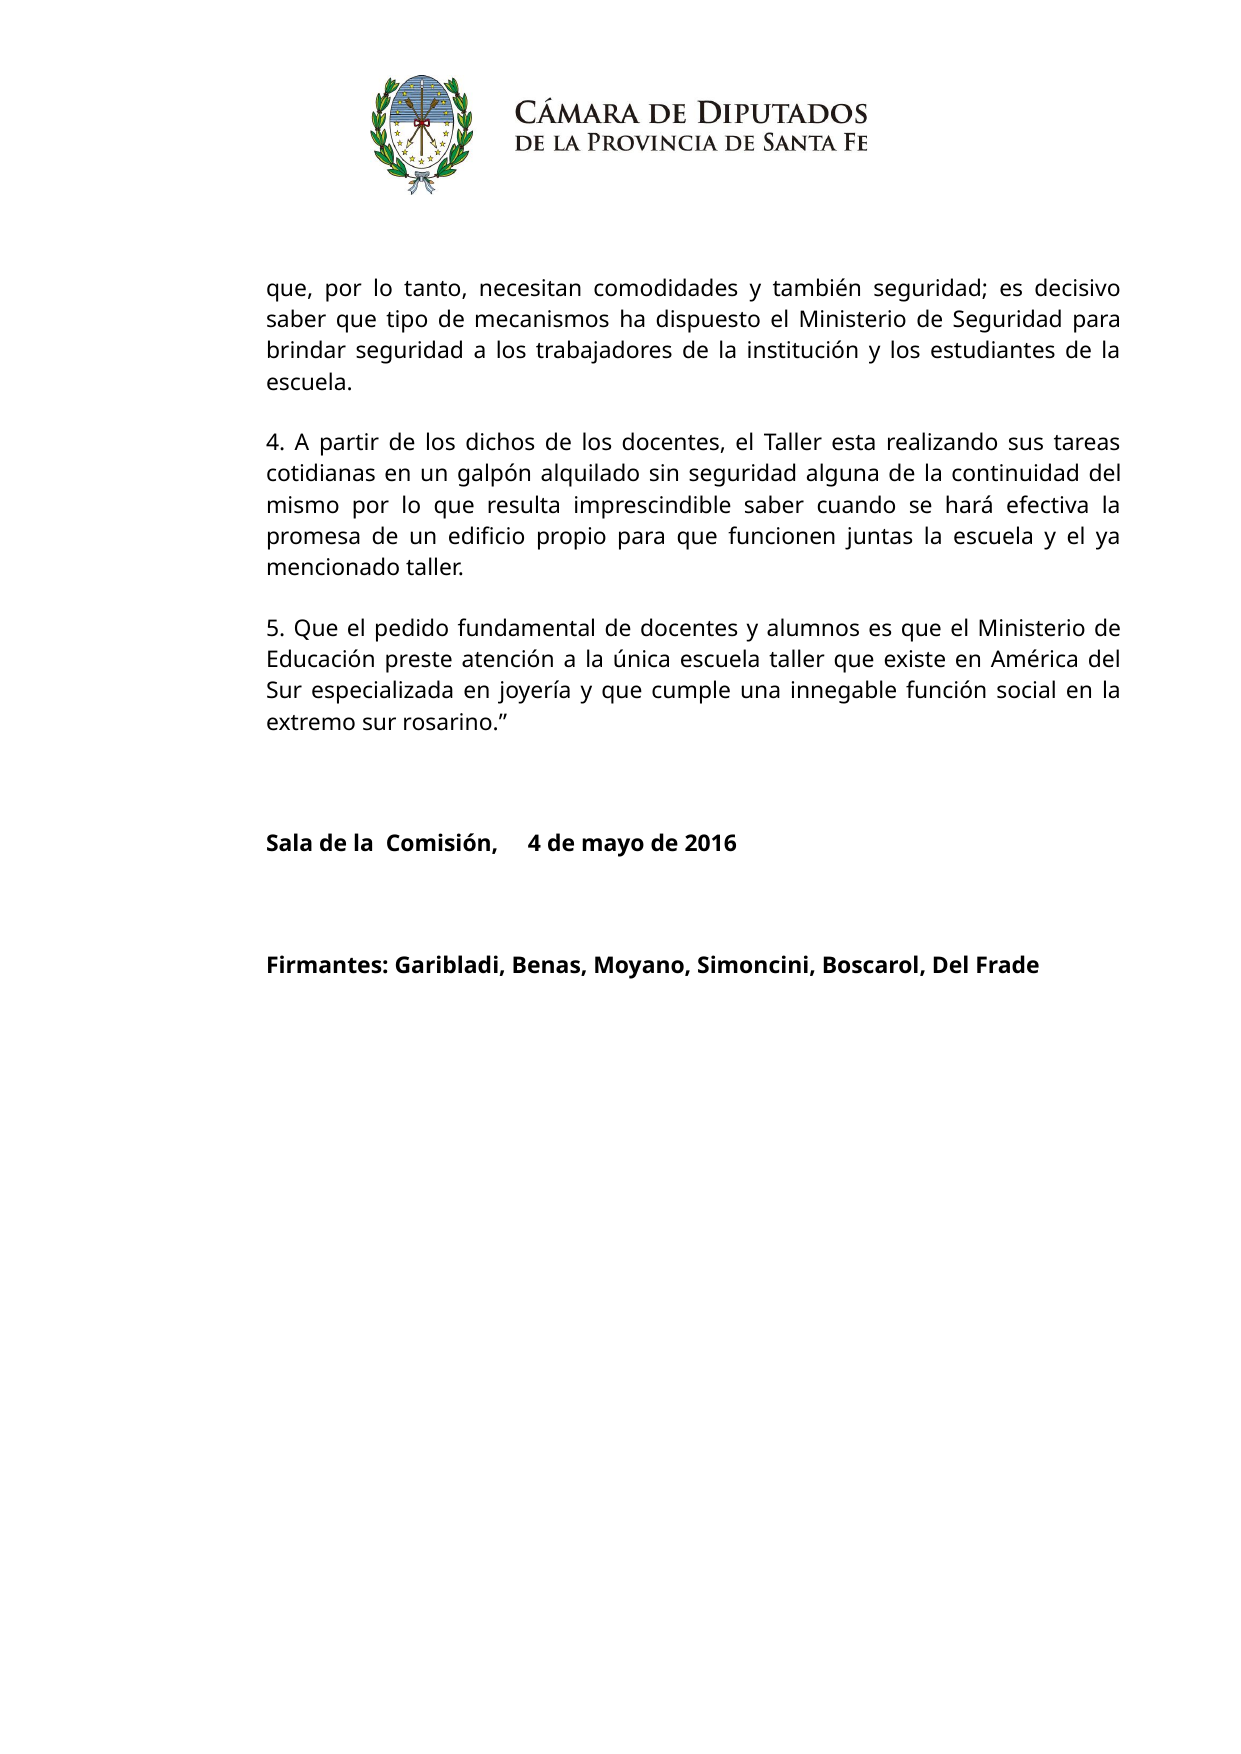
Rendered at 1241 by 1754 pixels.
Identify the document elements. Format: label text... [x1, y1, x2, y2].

text que, por lo tanto, necesitan comodidades y también seguridad; es decisivo saber que tipo de mecanismos ha dispuesto el Ministerio de Seguridad para brindar seguridad a los trabajadores de la institución y los estudiantes de la escuela. [266, 272, 1122, 397]
text Sala de la Comisión, 4 de mayo de 2016 [266, 827, 1122, 858]
text 5. Que el pedido fundamental de docentes y alumnos es que el Ministerio de Educación preste atención a la única escuela taller que existe en América del Sur especializada en joyería y que cumple una innegable función social en la extremo sur rosarino.” [266, 612, 1122, 737]
text 4. A partir de los dichos de los docentes, el Taller esta realizando sus tareas cotidianas en un galpón alquilado sin seguridad alguna de la continuidad del mismo por lo que resulta imprescindible saber cuando se hará efectiva la promesa de un edificio propio para que funcionen juntas la escuela y el ya mencionado taller. [266, 426, 1122, 582]
text Firmantes: Garibladi, Benas, Moyano, Simoncini, Boscarol, Del Frade [266, 948, 1122, 980]
picture [370, 75, 868, 199]
